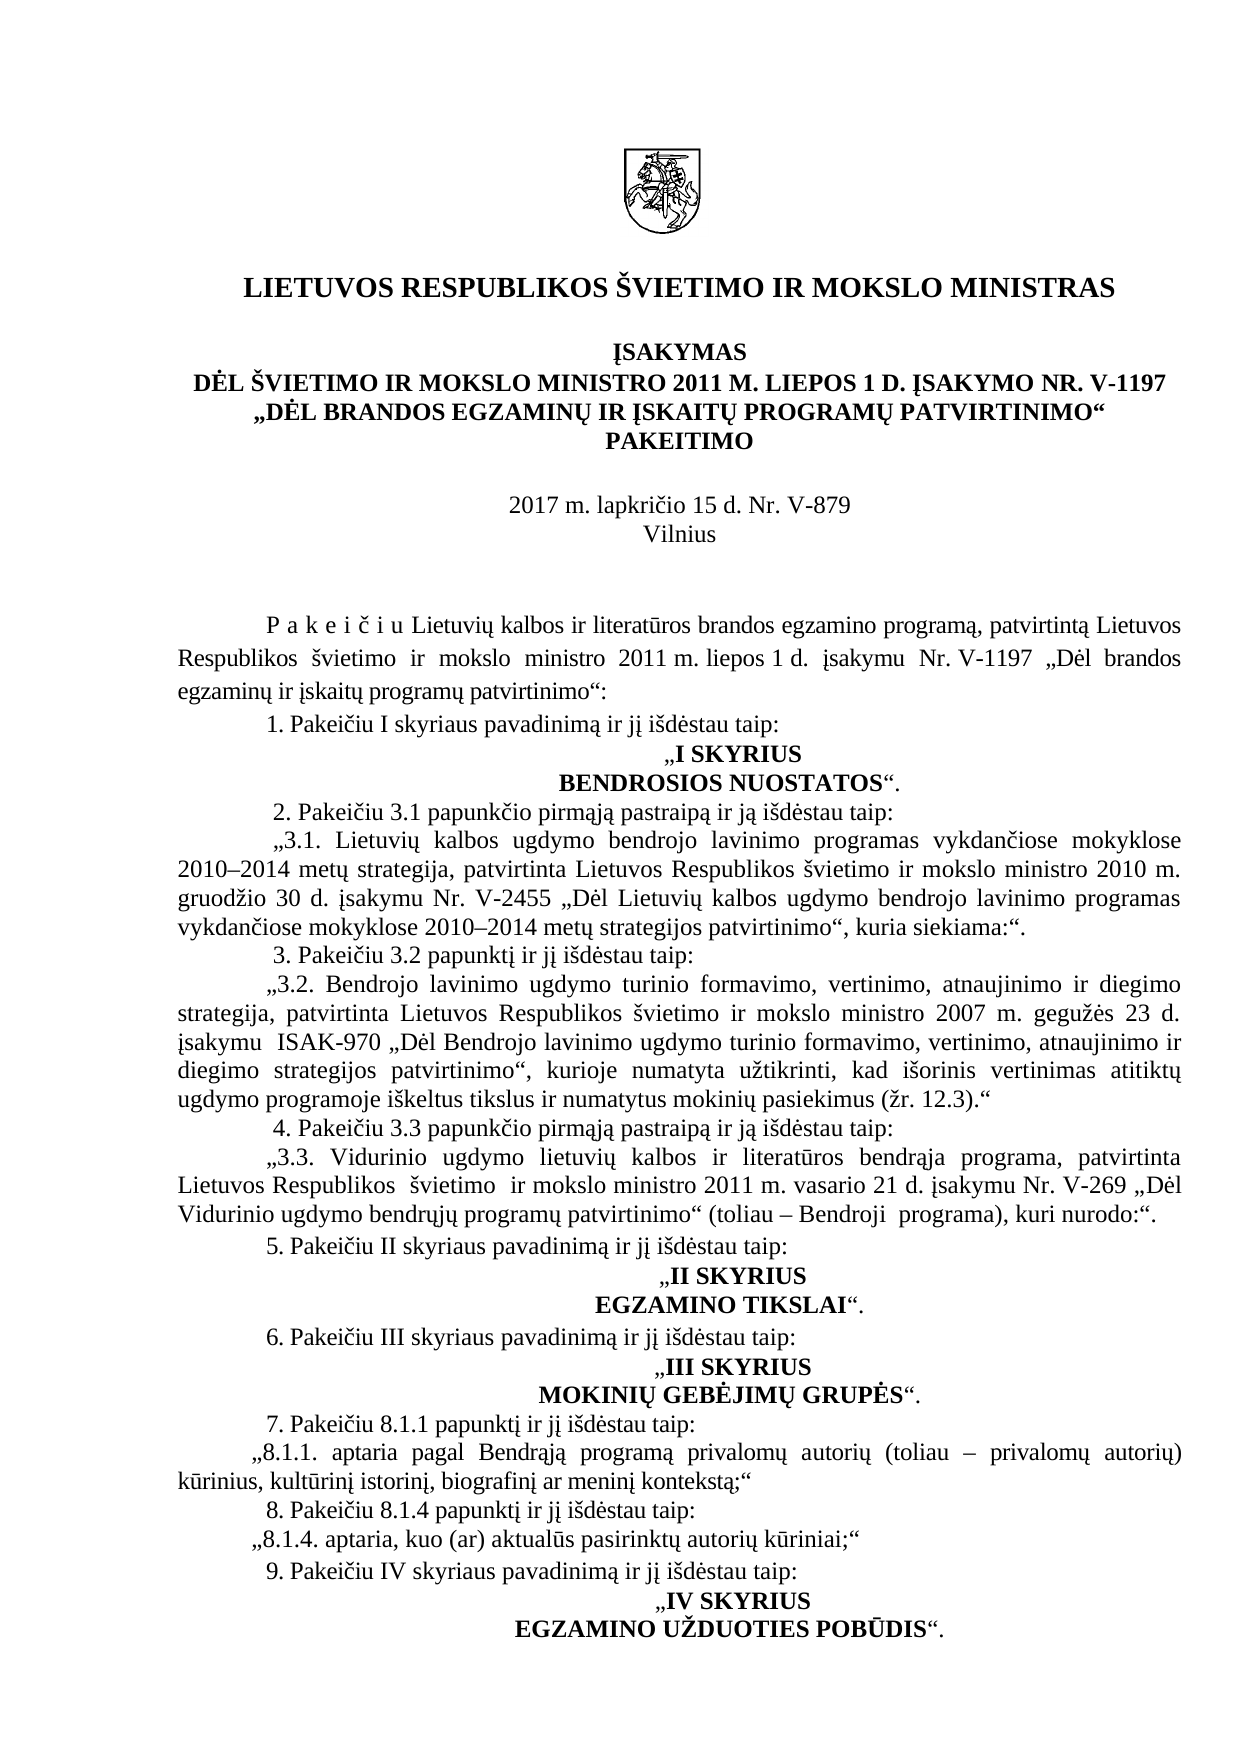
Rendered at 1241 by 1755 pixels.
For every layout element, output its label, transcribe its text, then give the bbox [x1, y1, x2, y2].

text 8. Pakeičiu 8.1.4 papunktį ir jį išdėstau taip: [177, 1495, 1182, 1524]
text „8.1.4. aptaria, kuo (ar) aktualūs pasirinktų autorių kūriniai;“ [177, 1524, 1182, 1553]
text 5. Pakeičiu II skyriaus pavadinimą ir jį išdėstau taip: [177, 1228, 1182, 1261]
text „3.2. Bendrojo lavinimo ugdymo turinio formavimo, vertinimo, atnaujinimo ir diegimo strategija, patvirtinta Lietuvos Respublikos švietimo ir mokslo ministro 2007 m. gegužės 23 d. įsakymu ISAK-970 „Dėl Bendrojo lavinimo ugdymo turinio formavimo, vertinimo, atnaujinimo ir diegimo strategijos patvirtinimo“, kurioje numatyta užtikrinti, kad išorinis vertinimas atitiktų ugdymo programoje iškeltus tikslus ir numatytus mokinių pasiekimus (žr. 12.3).“ [177, 969, 1182, 1113]
text EGZAMINO UŽDUOTIES POBŪDIS“. [277, 1614, 1182, 1643]
text MOKINIŲ GEBĖJIMŲ GRUPĖS“. [277, 1380, 1182, 1409]
text „I SKYRIUS [277, 739, 1182, 768]
text 7. Pakeičiu 8.1.1 papunktį ir jį išdėstau taip: [177, 1409, 1182, 1438]
text EGZAMINO TIKSLAI“. [277, 1290, 1182, 1318]
text „III SKYRIUS [277, 1352, 1182, 1380]
text 2017 m. lapkričio 15 d. Nr. V-879 [177, 490, 1182, 519]
text 4. Pakeičiu 3.3 papunkčio pirmąją pastraipą ir ją išdėstau taip: [177, 1113, 1182, 1142]
text „8.1.1. aptaria pagal Bendrąją programą privalomų autorių (toliau – privalomų autorių) kūrinius, kultūrinį istorinį, biografinį ar meninį kontekstą;“ [177, 1438, 1182, 1495]
text 3. Pakeičiu 3.2 papunktį ir jį išdėstau taip: [177, 941, 1182, 969]
text 2. Pakeičiu 3.1 papunkčio pirmąją pastraipą ir ją išdėstau taip: [177, 797, 1182, 826]
text „3.1. Lietuvių kalbos ugdymo bendrojo lavinimo programas vykdančiose mokyklose 2010–2014 metų strategija, patvirtinta Lietuvos Respublikos švietimo ir mokslo ministro 2010 m. gruodžio 30 d. įsakymu Nr. V-2455 „Dėl Lietuvių kalbos ugdymo bendrojo lavinimo programas vykdančiose mokyklose 2010–2014 metų strategijos patvirtinimo“, kuria siekiama:“. [177, 826, 1182, 941]
text „3.3. Vidurinio ugdymo lietuvių kalbos ir literatūros bendrąja programa, patvirtinta Lietuvos Respublikos švietimo ir mokslo ministro 2011 m. vasario 21 d. įsakymu Nr. V-269 „Dėl Vidurinio ugdymo bendrųjų programų patvirtinimo“ (toliau – Bendroji programa), kuri nurodo:“. [177, 1142, 1182, 1228]
text 9. Pakeičiu IV skyriaus pavadinimą ir jį išdėstau taip: [177, 1553, 1182, 1586]
text Vilnius [177, 519, 1182, 548]
text 1. Pakeičiu I skyriaus pavadinimą ir jį išdėstau taip: [177, 706, 1182, 739]
text ĮSAKYMAS [177, 337, 1182, 366]
text 6. Pakeičiu III skyriaus pavadinimą ir jį išdėstau taip: [177, 1318, 1182, 1352]
text „II SKYRIUS [277, 1261, 1182, 1290]
text „IV SKYRIUS [277, 1586, 1182, 1614]
text LIETUVOS RESPUBLIKOS ŠVIETIMO IR MOKSLO MINISTRAS [177, 270, 1182, 303]
text P a k e i č i u Lietuvių kalbos ir literatūros brandos egzamino programą, patvirtintą Lietuvos Respublikos švietimo ir mokslo ministro 2011 m. liepos 1 d. įsakymu Nr. V-1197 „Dėl brandos egzaminų ir įskaitų programų patvirtinimo“: [177, 607, 1182, 706]
text BENDROSIOS NUOSTATOS“. [277, 768, 1182, 797]
text DĖL ŠVIETIMO IR MOKSLO MINISTRO 2011 M. LIEPOS 1 D. ĮSAKYMO NR. V-1197 „DĖL BRANDOS EGZAMINŲ IR ĮSKAITŲ PROGRAMŲ PATVIRTINIMO“ PAKEITIMO [177, 368, 1182, 454]
